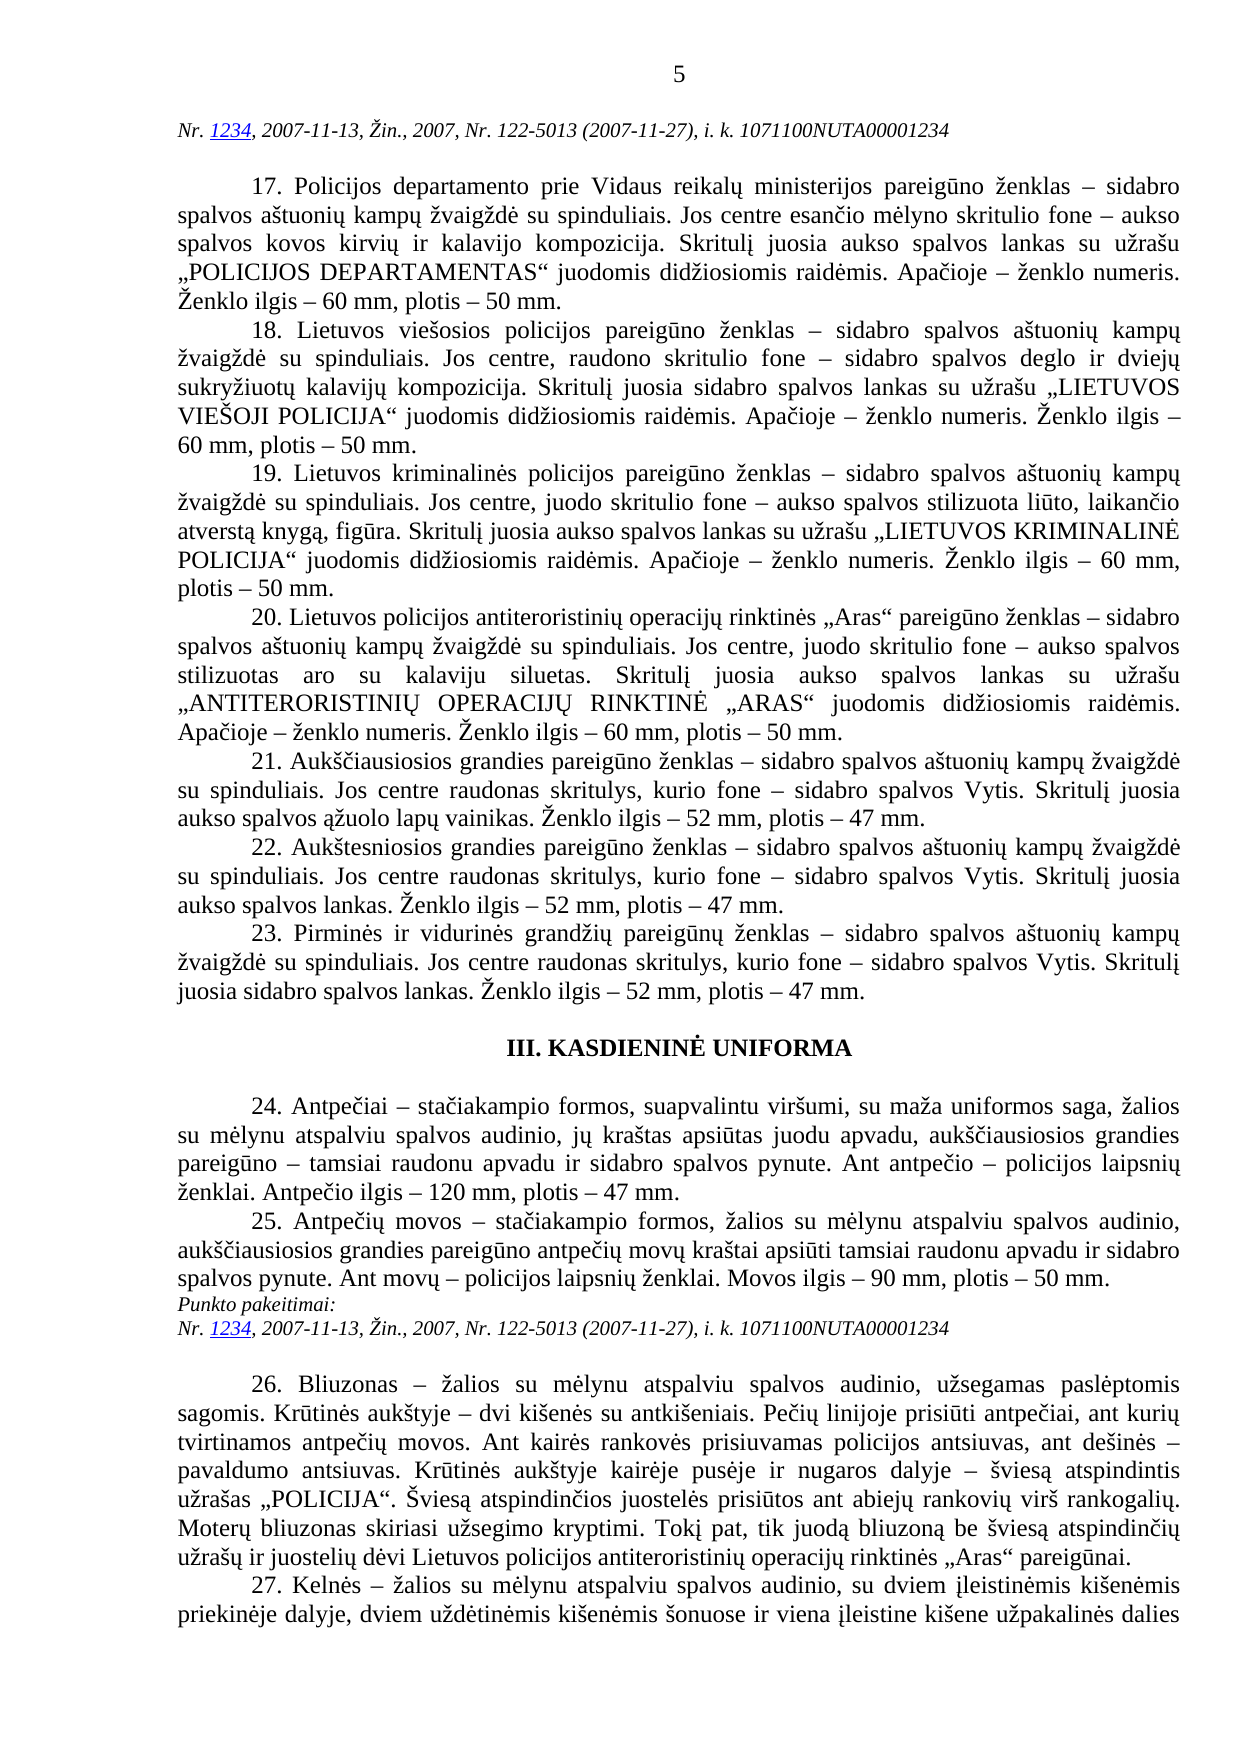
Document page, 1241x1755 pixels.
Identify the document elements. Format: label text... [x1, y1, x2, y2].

text 26. Bliuzonas – žalios su mėlynu atspalviu spalvos audinio, užsegamas paslėptomis sagomis. Krūtinės aukštyje – dvi kišenės su antkišeniais. Pečių linijoje prisiūti antpečiai, ant kurių tvirtinamos antpečių movos. Ant kairės rankovės prisiuvamas policijos antsiuvas, ant dešinės – pavaldumo antsiuvas. Krūtinės aukštyje kairėje pusėje ir nugaros dalyje – šviesą atspindintis užrašas „POLICIJA“. Šviesą atspindinčios juostelės prisiūtos ant abiejų rankovių virš rankogalių. Moterų bliuzonas skiriasi užsegimo kryptimi. Tokį pat, tik juodą bliuzoną be šviesą atspindinčių užrašų ir juostelių dėvi Lietuvos policijos antiteroristinių operacijų rinktinės „Aras“ pareigūnai. [177, 1369, 1181, 1570]
text 23. Pirminės ir vidurinės grandžių pareigūnų ženklas – sidabro spalvos aštuonių kampų žvaigždė su spinduliais. Jos centre raudonas skritulys, kurio fone – sidabro spalvos Vytis. Skritulį juosia sidabro spalvos lankas. Ženklo ilgis – 52 mm, plotis – 47 mm. [177, 918, 1181, 1005]
text Nr. 1234, 2007-11-13, Žin., 2007, Nr. 122-5013 (2007-11-27), i. k. 1071100NUTA00001234 [177, 118, 1181, 142]
text 18. Lietuvos viešosios policijos pareigūno ženklas – sidabro spalvos aštuonių kampų žvaigždė su spinduliais. Jos centre, raudono skritulio fone – sidabro spalvos deglo ir dviejų sukryžiuotų kalavijų kompozicija. Skritulį juosia sidabro spalvos lankas su užrašu „LIETUVOS VIEŠOJI POLICIJA“ juodomis didžiosiomis raidėmis. Apačioje – ženklo numeris. Ženklo ilgis – 60 mm, plotis – 50 mm. [177, 315, 1181, 458]
text III. KASDIENINĖ UNIFORMA [177, 1033, 1181, 1062]
text Punkto pakeitimai: [177, 1292, 1181, 1316]
text 27. Kelnės – žalios su mėlynu atspalviu spalvos audinio, su dviem įleistinėmis kišenėmis priekinėje dalyje, dviem uždėtinėmis kišenėmis šonuose ir viena įleistine kišene užpakalinės dalies [177, 1570, 1181, 1628]
text 25. Antpečių movos – stačiakampio formos, žalios su mėlynu atspalviu spalvos audinio, aukščiausiosios grandies pareigūno antpečių movų kraštai apsiūti tamsiai raudonu apvadu ir sidabro spalvos pynute. Ant movų – policijos laipsnių ženklai. Movos ilgis – 90 mm, plotis – 50 mm. [177, 1206, 1181, 1292]
text 19. Lietuvos kriminalinės policijos pareigūno ženklas – sidabro spalvos aštuonių kampų žvaigždė su spinduliais. Jos centre, juodo skritulio fone – aukso spalvos stilizuota liūto, laikančio atverstą knygą, figūra. Skritulį juosia aukso spalvos lankas su užrašu „LIETUVOS KRIMINALINĖ POLICIJA“ juodomis didžiosiomis raidėmis. Apačioje – ženklo numeris. Ženklo ilgis – 60 mm, plotis – 50 mm. [177, 458, 1181, 602]
text 21. Aukščiausiosios grandies pareigūno ženklas – sidabro spalvos aštuonių kampų žvaigždė su spinduliais. Jos centre raudonas skritulys, kurio fone – sidabro spalvos Vytis. Skritulį juosia aukso spalvos ąžuolo lapų vainikas. Ženklo ilgis – 52 mm, plotis – 47 mm. [177, 746, 1181, 832]
text 17. Policijos departamento prie Vidaus reikalų ministerijos pareigūno ženklas – sidabro spalvos aštuonių kampų žvaigždė su spinduliais. Jos centre esančio mėlyno skritulio fone – aukso spalvos kovos kirvių ir kalavijo kompozicija. Skritulį juosia aukso spalvos lankas su užrašu „POLICIJOS DEPARTAMENTAS“ juodomis didžiosiomis raidėmis. Apačioje – ženklo numeris. Ženklo ilgis – 60 mm, plotis – 50 mm. [177, 171, 1181, 315]
text 24. Antpečiai – stačiakampio formos, suapvalintu viršumi, su maža uniformos saga, žalios su mėlynu atspalviu spalvos audinio, jų kraštas apsiūtas juodu apvadu, aukščiausiosios grandies pareigūno – tamsiai raudonu apvadu ir sidabro spalvos pynute. Ant antpečio – policijos laipsnių ženklai. Antpečio ilgis – 120 mm, plotis – 47 mm. [177, 1091, 1181, 1206]
text 22. Aukštesniosios grandies pareigūno ženklas – sidabro spalvos aštuonių kampų žvaigždė su spinduliais. Jos centre raudonas skritulys, kurio fone – sidabro spalvos Vytis. Skritulį juosia aukso spalvos lankas. Ženklo ilgis – 52 mm, plotis – 47 mm. [177, 832, 1181, 918]
text 20. Lietuvos policijos antiteroristinių operacijų rinktinės „Aras“ pareigūno ženklas – sidabro spalvos aštuonių kampų žvaigždė su spinduliais. Jos centre, juodo skritulio fone – aukso spalvos stilizuotas aro su kalaviju siluetas. Skritulį juosia aukso spalvos lankas su užrašu „ANTITERORISTINIŲ OPERACIJŲ RINKTINĖ „ARAS“ juodomis didžiosiomis raidėmis. Apačioje – ženklo numeris. Ženklo ilgis – 60 mm, plotis – 50 mm. [177, 602, 1181, 746]
text Nr. 1234, 2007-11-13, Žin., 2007, Nr. 122-5013 (2007-11-27), i. k. 1071100NUTA00001234 [177, 1316, 1181, 1340]
